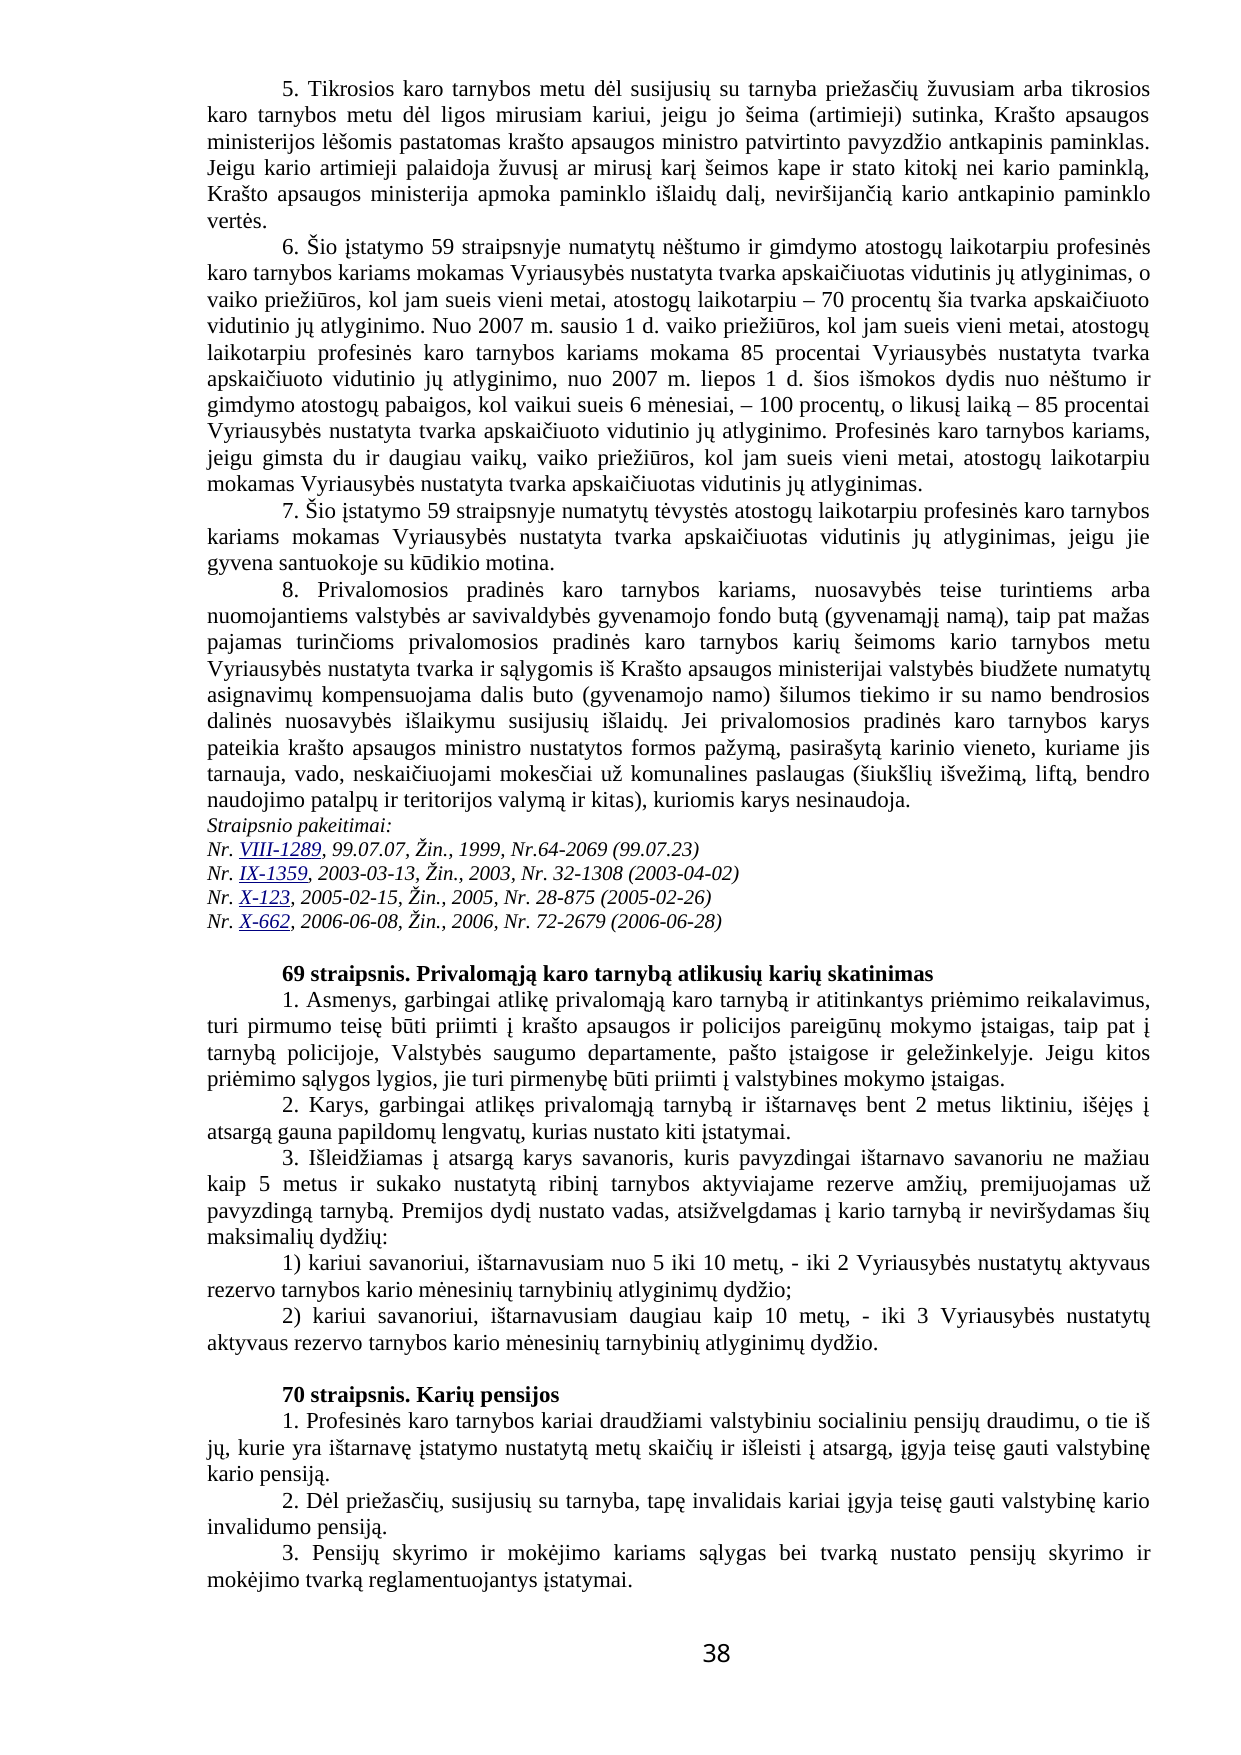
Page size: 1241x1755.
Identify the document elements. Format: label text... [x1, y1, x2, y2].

text Nr. VIII-1289, 99.07.07, Žin., 1999, Nr.64-2069 (99.07.23) [207, 837, 1152, 861]
text 2. Dėl priežasčių, susijusių su tarnyba, tapę invalidais kariai įgyja teisę gauti valstybinę kario invalidumo pensiją. [207, 1487, 1152, 1539]
text 8. Privalomosios pradinės karo tarnybos kariams, nuosavybės teise turintiems arba nuomojantiems valstybės ar savivaldybės gyvenamojo fondo butą (gyvenamąjį namą), taip pat mažas pajamas turinčioms privalomosios pradinės karo tarnybos karių šeimoms kario tarnybos metu Vyriausybės nustatyta tvarka ir sąlygomis iš Krašto apsaugos ministerijai valstybės biudžete numatytų asignavimų kompensuojama dalis buto (gyvenamojo namo) šilumos tiekimo ir su namo bendrosios dalinės nuosavybės išlaikymu susijusių išlaidų. Jei privalomosios pradinės karo tarnybos karys pateikia krašto apsaugos ministro nustatytos formos pažymą, pasirašytą karinio vieneto, kuriame jis tarnauja, vado, neskaičiuojami mokesčiai už komunalines paslaugas (šiukšlių išvežimą, liftą, bendro naudojimo patalpų ir teritorijos valymą ir kitas), kuriomis karys nesinaudoja. [207, 576, 1152, 813]
text 1) kariui savanoriui, ištarnavusiam nuo 5 iki 10 metų, - iki 2 Vyriausybės nustatytų aktyvaus rezervo tarnybos kario mėnesinių tarnybinių atlyginimų dydžio; [207, 1249, 1152, 1302]
text 69 straipsnis. Privalomąją karo tarnybą atlikusių karių skatinimas [207, 959, 1152, 986]
text 7. Šio įstatymo 59 straipsnyje numatytų tėvystės atostogų laikotarpiu profesinės karo tarnybos kariams mokamas Vyriausybės nustatyta tvarka apskaičiuotas vidutinis jų atlyginimas, jeigu jie gyvena santuokoje su kūdikio motina. [207, 497, 1152, 576]
text 2. Karys, garbingai atlikęs privalomąją tarnybą ir ištarnavęs bent 2 metus liktiniu, išėjęs į atsargą gauna papildomų lengvatų, kurias nustato kiti įstatymai. [207, 1091, 1152, 1144]
text 3. Išleidžiamas į atsargą karys savanoris, kuris pavyzdingai ištarnavo savanoriu ne mažiau kaip 5 metus ir sukako nustatytą ribinį tarnybos aktyviajame rezerve amžių, premijuojamas už pavyzdingą tarnybą. Premijos dydį nustato vadas, atsižvelgdamas į kario tarnybą ir neviršydamas šių maksimalių dydžių: [207, 1144, 1152, 1249]
text Nr. IX-1359, 2003-03-13, Žin., 2003, Nr. 32-1308 (2003-04-02) [207, 861, 1152, 885]
text 2) kariui savanoriui, ištarnavusiam daugiau kaip 10 metų, - iki 3 Vyriausybės nustatytų aktyvaus rezervo tarnybos kario mėnesinių tarnybinių atlyginimų dydžio. [207, 1302, 1152, 1355]
text 1. Asmenys, garbingai atlikę privalomąją karo tarnybą ir atitinkantys priėmimo reikalavimus, turi pirmumo teisę būti priimti į krašto apsaugos ir policijos pareigūnų mokymo įstaigas, taip pat į tarnybą policijoje, Valstybės saugumo departamente, pašto įstaigose ir geležinkelyje. Jeigu kitos priėmimo sąlygos lygios, jie turi pirmenybę būti priimti į valstybines mokymo įstaigas. [207, 986, 1152, 1091]
text 5. Tikrosios karo tarnybos metu dėl susijusių su tarnyba priežasčių žuvusiam arba tikrosios karo tarnybos metu dėl ligos mirusiam kariui, jeigu jo šeima (artimieji) sutinka, Krašto apsaugos ministerijos lėšomis pastatomas krašto apsaugos ministro patvirtinto pavyzdžio antkapinis paminklas. Jeigu kario artimieji palaidoja žuvusį ar mirusį karį šeimos kape ir stato kitokį nei kario paminklą, Krašto apsaugos ministerija apmoka paminklo išlaidų dalį, neviršijančią kario antkapinio paminklo vertės. [207, 75, 1152, 233]
text Nr. X-662, 2006-06-08, Žin., 2006, Nr. 72-2679 (2006-06-28) [207, 909, 1152, 933]
text 1. Profesinės karo tarnybos kariai draudžiami valstybiniu socialiniu pensijų draudimu, o tie iš jų, kurie yra ištarnavę įstatymo nustatytą metų skaičių ir išleisti į atsargą, įgyja teisę gauti valstybinę kario pensiją. [207, 1408, 1152, 1487]
text Straipsnio pakeitimai: [207, 813, 1152, 837]
text 3. Pensijų skyrimo ir mokėjimo kariams sąlygas bei tvarką nustato pensijų skyrimo ir mokėjimo tvarką reglamentuojantys įstatymai. [207, 1539, 1152, 1592]
text Nr. X-123, 2005-02-15, Žin., 2005, Nr. 28-875 (2005-02-26) [207, 885, 1152, 909]
text 70 straipsnis. Karių pensijos [207, 1381, 1152, 1408]
text 6. Šio įstatymo 59 straipsnyje numatytų nėštumo ir gimdymo atostogų laikotarpiu profesinės karo tarnybos kariams mokamas Vyriausybės nustatyta tvarka apskaičiuotas vidutinis jų atlyginimas, o vaiko priežiūros, kol jam sueis vieni metai, atostogų laikotarpiu – 70 procentų šia tvarka apskaičiuoto vidutinio jų atlyginimo. Nuo 2007 m. sausio 1 d. vaiko priežiūros, kol jam sueis vieni metai, atostogų laikotarpiu profesinės karo tarnybos kariams mokama 85 procentai Vyriausybės nustatyta tvarka apskaičiuoto vidutinio jų atlyginimo, nuo 2007 m. liepos 1 d. šios išmokos dydis nuo nėštumo ir gimdymo atostogų pabaigos, kol vaikui sueis 6 mėnesiai, – 100 procentų, o likusį laiką – 85 procentai Vyriausybės nustatyta tvarka apskaičiuoto vidutinio jų atlyginimo. Profesinės karo tarnybos kariams, jeigu gimsta du ir daugiau vaikų, vaiko priežiūros, kol jam sueis vieni metai, atostogų laikotarpiu mokamas Vyriausybės nustatyta tvarka apskaičiuotas vidutinis jų atlyginimas. [207, 233, 1152, 497]
